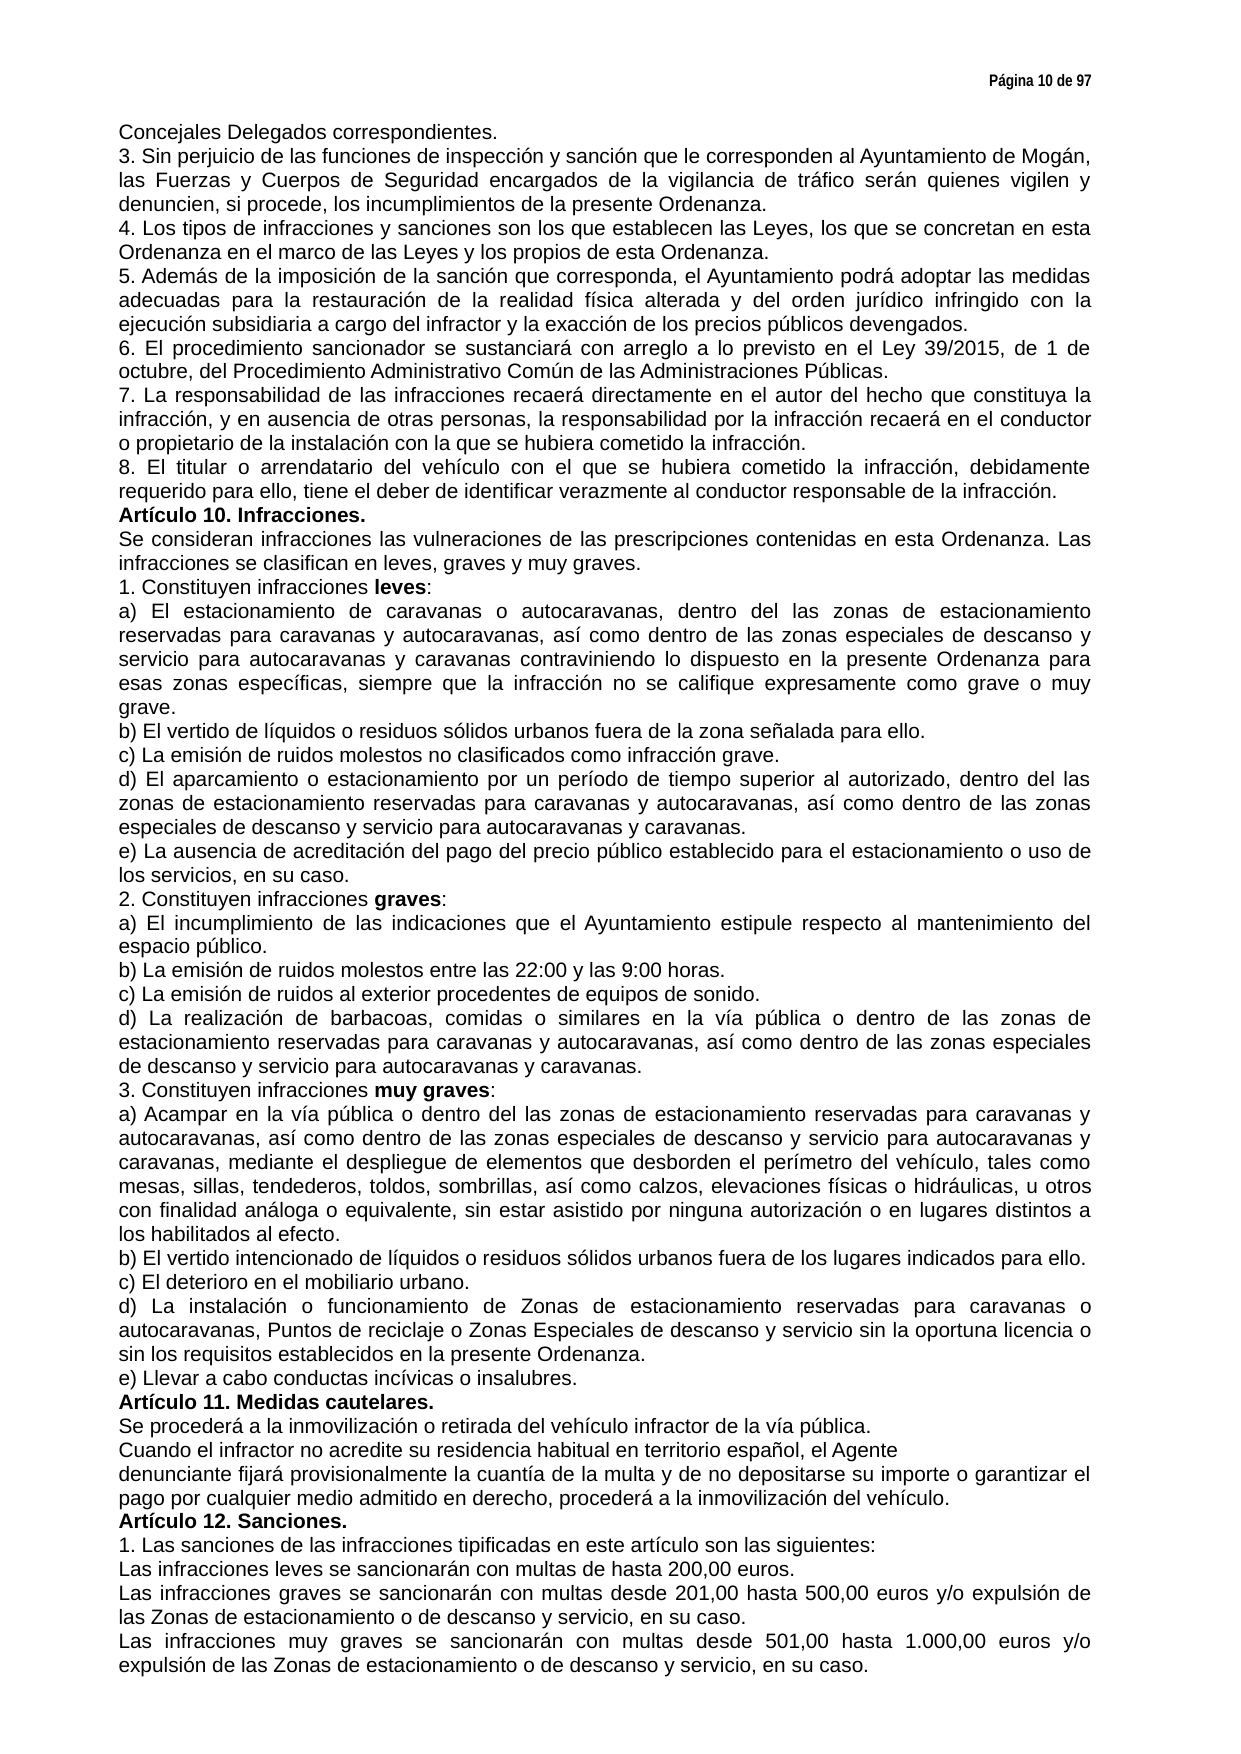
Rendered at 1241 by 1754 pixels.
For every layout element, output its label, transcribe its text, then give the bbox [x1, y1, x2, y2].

text 6. El procedimiento sancionador se sustanciará con arreglo a lo previsto en el Ley 39/2015, de 1 de octubre, del Procedimiento Administrativo Común de las Administraciones Públicas. [118, 335, 1092, 383]
text 2. Constituyen infracciones graves: [118, 886, 1092, 910]
text d) El aparcamiento o estacionamiento por un período de tiempo superior al autorizado, dentro del las zonas de estacionamiento reservadas para caravanas y autocaravanas, así como dentro de las zonas especiales de descanso y servicio para autocaravanas y caravanas. [118, 767, 1092, 838]
text b) El vertido intencionado de líquidos o residuos sólidos urbanos fuera de los lugares indicados para ello. [118, 1246, 1092, 1270]
text denunciante fijará provisionalmente la cuantía de la multa y de no depositarse su importe o garantizar el pago por cualquier medio admitido en derecho, procederá a la inmovilización del vehículo. [118, 1461, 1092, 1509]
text Las infracciones leves se sancionarán con multas de hasta 200,00 euros. [118, 1557, 1092, 1581]
text 1. Las sanciones de las infracciones tipificadas en este artículo son las siguientes: [118, 1533, 1092, 1557]
text Se consideran infracciones las vulneraciones de las prescripciones contenidas en esta Ordenanza. Las infracciones se clasifican en leves, graves y muy graves. [118, 527, 1092, 575]
text e) La ausencia de acreditación del pago del precio público establecido para el estacionamiento o uso de los servicios, en su caso. [118, 838, 1092, 886]
text b) El vertido de líquidos o residuos sólidos urbanos fuera de la zona señalada para ello. [118, 719, 1092, 743]
text c) El deterioro en el mobiliario urbano. [118, 1270, 1092, 1294]
text 7. La responsabilidad de las infracciones recaerá directamente en el autor del hecho que constituya la infracción, y en ausencia de otras personas, la responsabilidad por la infracción recaerá en el conductor o propietario de la instalación con la que se hubiera cometido la infracción. [118, 383, 1092, 455]
text c) La emisión de ruidos molestos no clasificados como infracción grave. [118, 743, 1092, 767]
text Cuando el infractor no acredite su residencia habitual en territorio español, el Agente [118, 1437, 1092, 1461]
text Se procederá a la inmovilización o retirada del vehículo infractor de la vía pública. [118, 1413, 1092, 1437]
text Artículo 11. Medidas cautelares. [118, 1389, 1092, 1413]
text d) La realización de barbacoas, comidas o similares en la vía pública o dentro de las zonas de estacionamiento reservadas para caravanas y autocaravanas, así como dentro de las zonas especiales de descanso y servicio para autocaravanas y caravanas. [118, 1006, 1092, 1078]
text e) Llevar a cabo conductas incívicas o insalubres. [118, 1366, 1092, 1389]
text 4. Los tipos de infracciones y sanciones son los que establecen las Leyes, los que se concretan en esta Ordenanza en el marco de las Leyes y los propios de esta Ordenanza. [118, 216, 1092, 263]
text a) Acampar en la vía pública o dentro del las zonas de estacionamiento reservadas para caravanas y autocaravanas, así como dentro de las zonas especiales de descanso y servicio para autocaravanas y caravanas, mediante el despliegue de elementos que desborden el perímetro del vehículo, tales como mesas, sillas, tendederos, toldos, sombrillas, así como calzos, elevaciones físicas o hidráulicas, u otros con finalidad análoga o equivalente, sin estar asistido por ninguna autorización o en lugares distintos a los habilitados al efecto. [118, 1102, 1092, 1246]
text 8. El titular o arrendatario del vehículo con el que se hubiera cometido la infracción, debidamente requerido para ello, tiene el deber de identificar verazmente al conductor responsable de la infracción. [118, 455, 1092, 503]
text 3. Sin perjuicio de las funciones de inspección y sanción que le corresponden al Ayuntamiento de Mogán, las Fuerzas y Cuerpos de Seguridad encargados de la vigilancia de tráfico serán quienes vigilen y denuncien, si procede, los incumplimientos de la presente Ordenanza. [118, 144, 1092, 216]
text 3. Constituyen infracciones muy graves: [118, 1078, 1092, 1102]
text a) El estacionamiento de caravanas o autocaravanas, dentro del las zonas de estacionamiento reservadas para caravanas y autocaravanas, así como dentro de las zonas especiales de descanso y servicio para autocaravanas y caravanas contraviniendo lo dispuesto en la presente Ordenanza para esas zonas específicas, siempre que la infracción no se califique expresamente como grave o muy grave. [118, 599, 1092, 719]
text d) La instalación o funcionamiento de Zonas de estacionamiento reservadas para caravanas o autocaravanas, Puntos de reciclaje o Zonas Especiales de descanso y servicio sin la oportuna licencia o sin los requisitos establecidos en la presente Ordenanza. [118, 1294, 1092, 1366]
text Las infracciones muy graves se sancionarán con multas desde 501,00 hasta 1.000,00 euros y/o expulsión de las Zonas de estacionamiento o de descanso y servicio, en su caso. [118, 1629, 1092, 1677]
text b) La emisión de ruidos molestos entre las 22:00 y las 9:00 horas. [118, 958, 1092, 982]
text Las infracciones graves se sancionarán con multas desde 201,00 hasta 500,00 euros y/o expulsión de las Zonas de estacionamiento o de descanso y servicio, en su caso. [118, 1581, 1092, 1629]
text c) La emisión de ruidos al exterior procedentes de equipos de sonido. [118, 982, 1092, 1006]
text 1. Constituyen infracciones leves: [118, 575, 1092, 599]
text a) El incumplimiento de las indicaciones que el Ayuntamiento estipule respecto al mantenimiento del espacio público. [118, 910, 1092, 958]
text Artículo 12. Sanciones. [118, 1509, 1092, 1533]
text Concejales Delegados correspondientes. [118, 120, 1092, 144]
text 5. Además de la imposición de la sanción que corresponda, el Ayuntamiento podrá adoptar las medidas adecuadas para la restauración de la realidad física alterada y del orden jurídico infringido con la ejecución subsidiaria a cargo del infractor y la exacción de los precios públicos devengados. [118, 263, 1092, 335]
text Artículo 10. Infracciones. [118, 503, 1092, 527]
